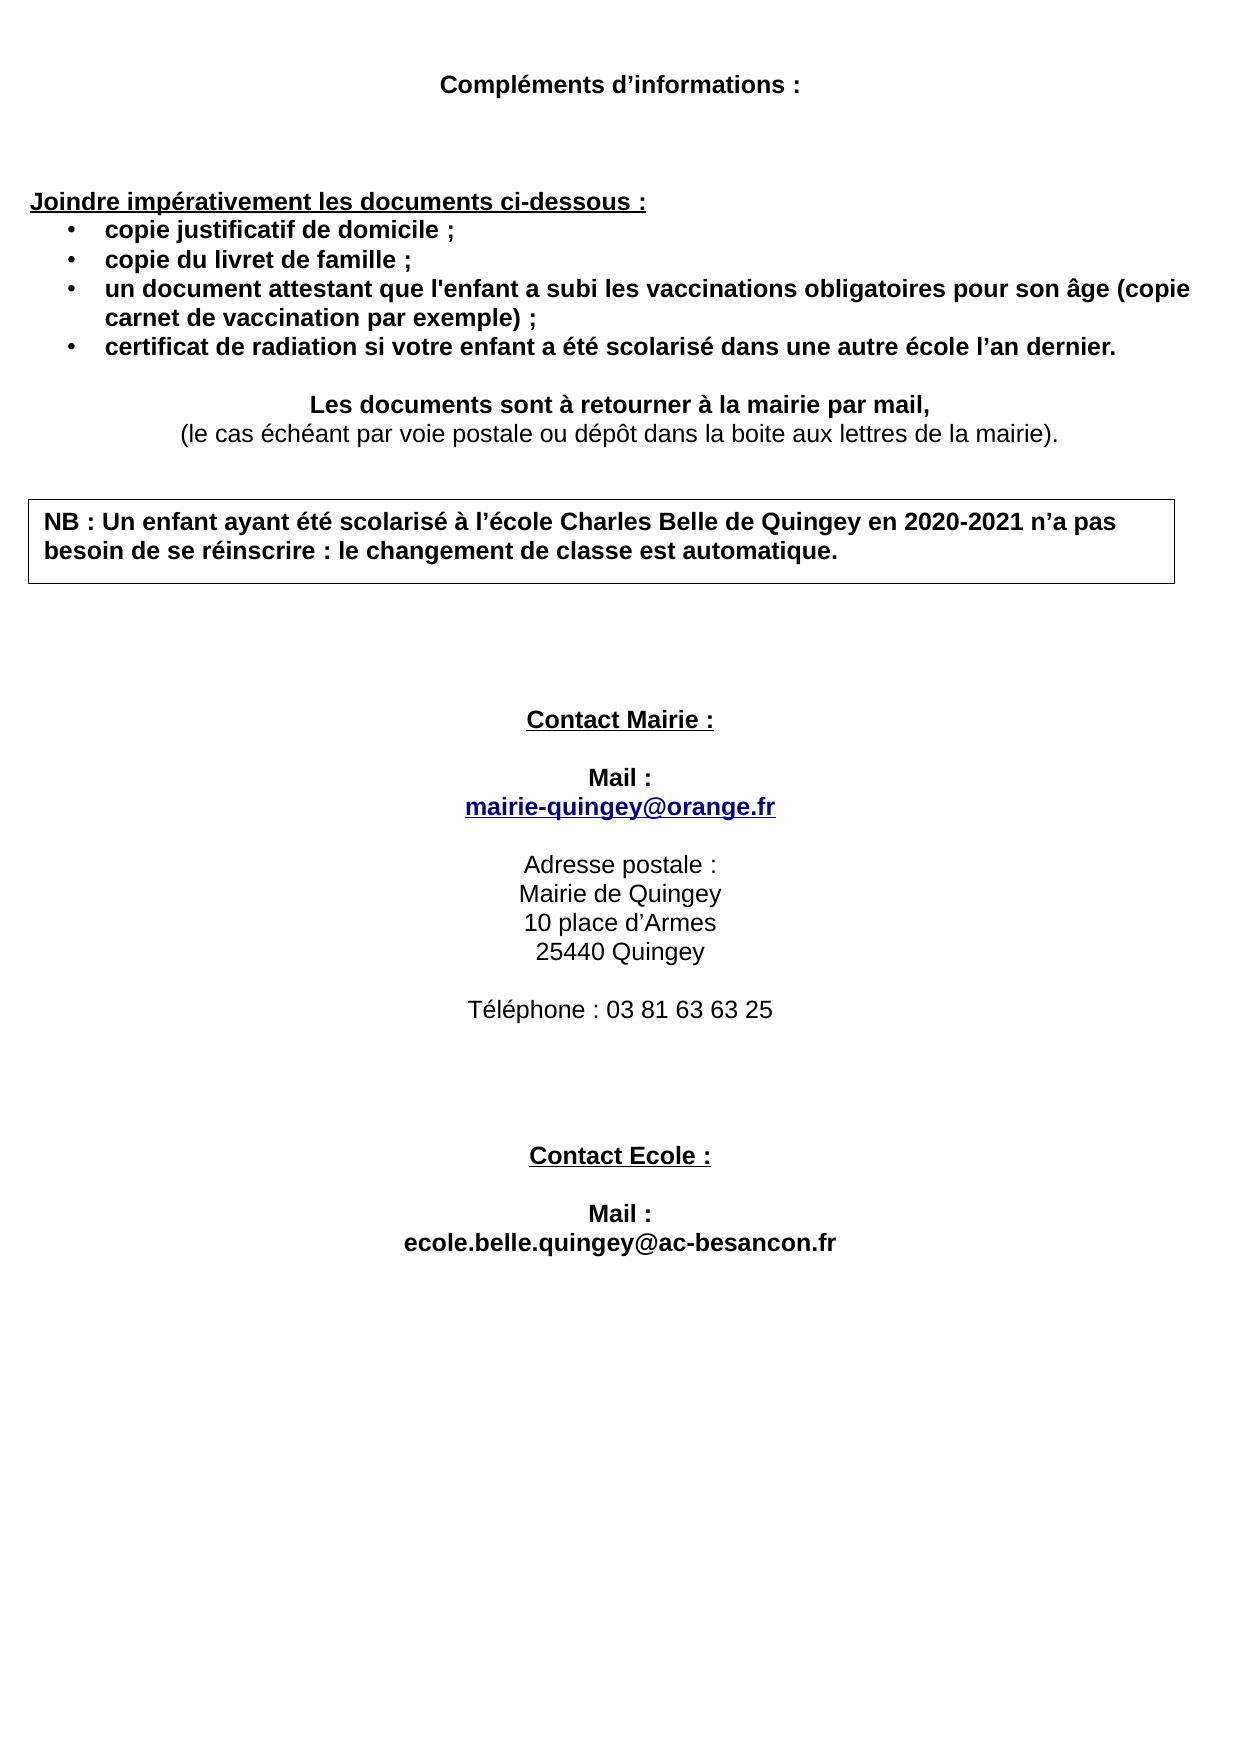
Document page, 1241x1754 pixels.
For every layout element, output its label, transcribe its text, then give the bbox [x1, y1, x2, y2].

text 10 place d’Armes [29, 908, 1211, 937]
text ecole.belle.quingey@ac-besancon.fr [29, 1228, 1211, 1257]
text Contact Mairie : [29, 705, 1211, 734]
text Mail : [29, 763, 1211, 792]
text Adresse postale : [29, 850, 1211, 879]
text Contact Ecole : [29, 1141, 1211, 1169]
text Mail : [29, 1199, 1211, 1228]
text Joindre impérativement les documents ci-dessous : [29, 186, 1211, 215]
text (le cas échéant par voie postale ou dépôt dans la boite aux lettres de la mairie). [29, 419, 1211, 448]
list copie du livret de famille ; [67, 245, 1211, 273]
text Mairie de Quingey [29, 879, 1211, 908]
text Compléments d’informations : [29, 70, 1211, 99]
list un document attestant que l'enfant a subi les vaccinations obligatoires pour son âge (copie carnet de vaccination par exemple) ; [67, 274, 1211, 331]
text NB : Un enfant ayant été scolarisé à l’école Charles Belle de Quingey en 2020-2021 n’a pas besoin de se réinscrire : le changement de classe est automatique. [43, 507, 1159, 565]
text mairie-quingey@orange.fr [29, 792, 1211, 821]
list copie justificatif de domicile ; [67, 216, 1211, 244]
text 25440 Quingey [29, 937, 1211, 966]
text Les documents sont à retourner à la mairie par mail, [29, 390, 1211, 419]
text Téléphone : 03 81 63 63 25 [29, 996, 1211, 1024]
list certificat de radiation si votre enfant a été scolarisé dans une autre école l’an dernier. [67, 332, 1211, 361]
